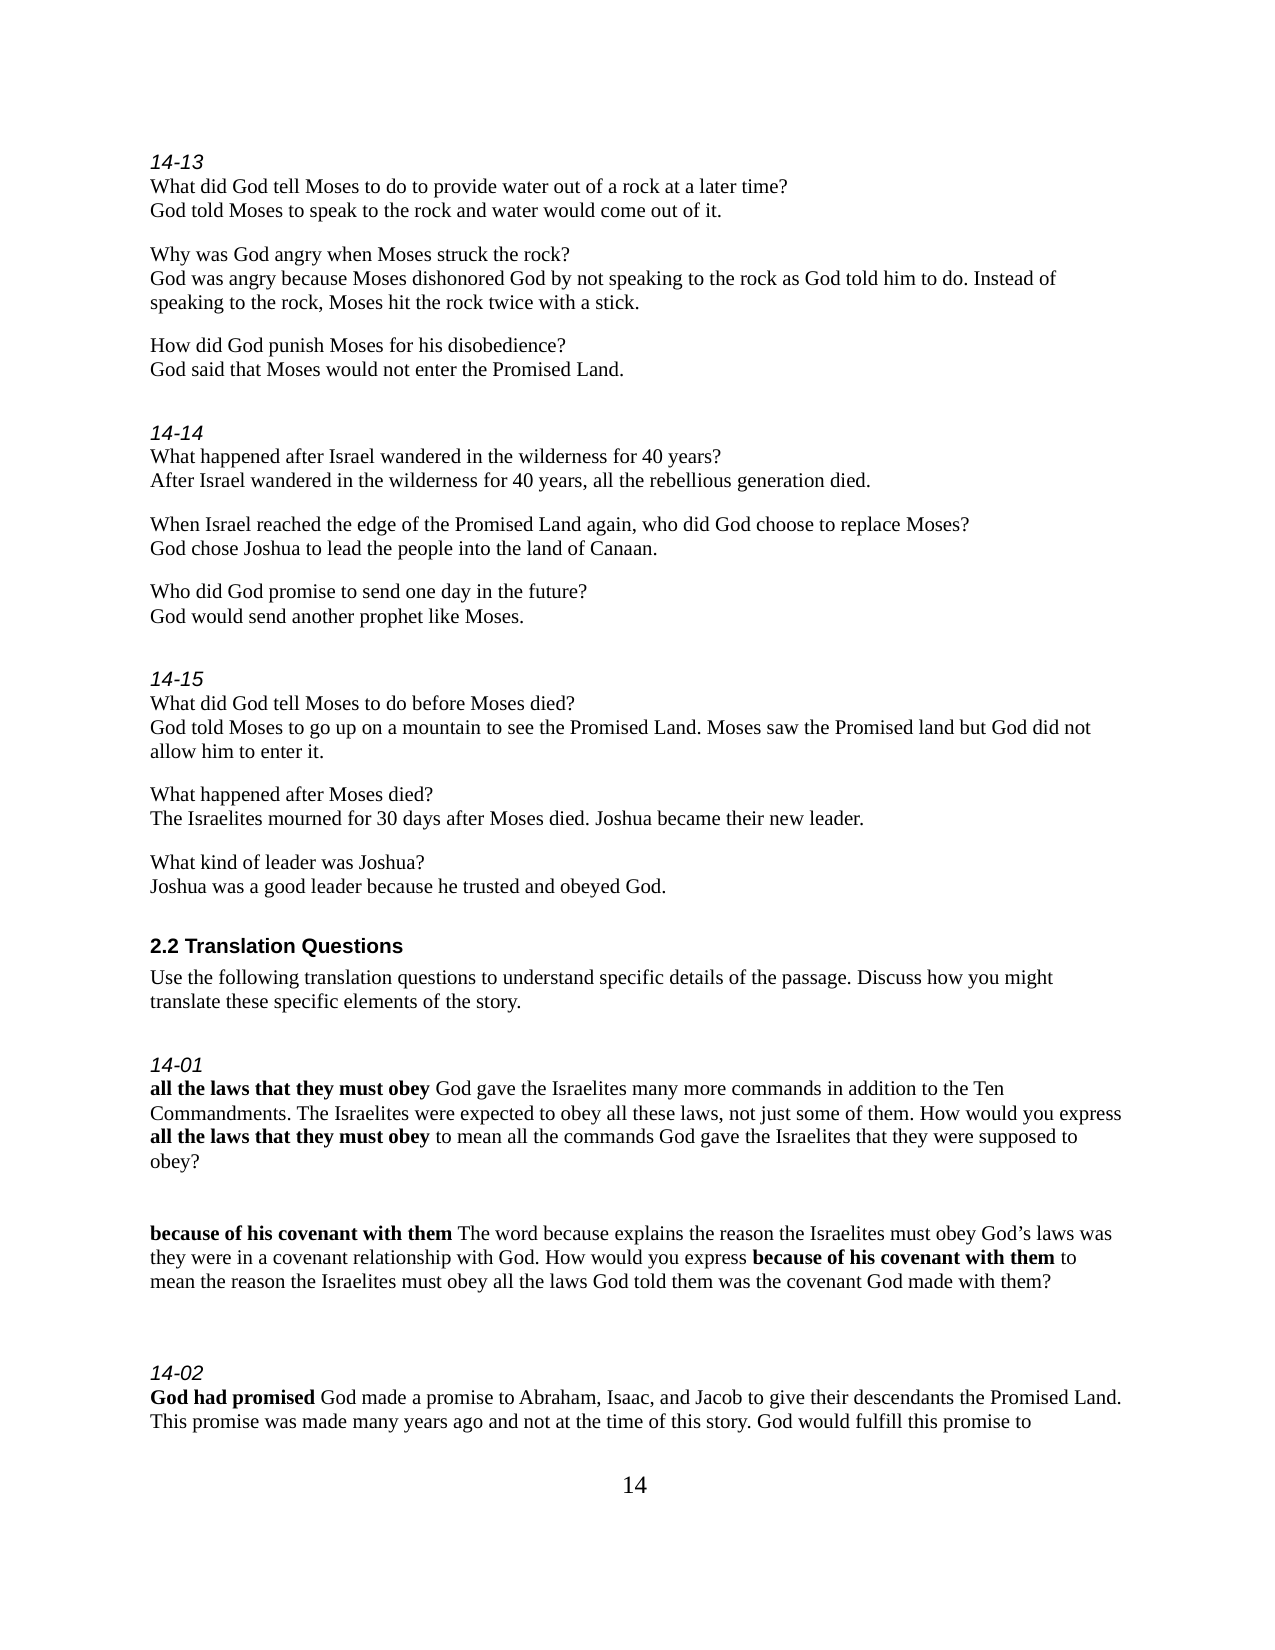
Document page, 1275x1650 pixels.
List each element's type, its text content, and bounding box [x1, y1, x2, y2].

subtitle 2.2 Translation Questions [150, 934, 1125, 958]
text Use the following translation questions to understand specific details of the passage. Discuss how you might translate these specific elements of the story. [150, 965, 1125, 1013]
text Who did God promise to send one day in the future? God would send another prophet like Moses. [150, 579, 1125, 628]
subtitle 14-02 [150, 1361, 1125, 1385]
text What kind of leader was Joshua? Joshua was a good leader because he trusted and obeyed God. [150, 850, 1125, 898]
subtitle 14-14 [150, 420, 1125, 444]
text because of his covenant with them The word because explains the reason the Israelites must obey God’s laws was they were in a covenant relationship with God. How would you express because of his covenant with them to mean the reason the Israelites must obey all the laws God told them was the covenant God made with them? [150, 1221, 1125, 1293]
text How did God punish Moses for his disobedience? God said that Moses would not enter the Promised Land. [150, 333, 1125, 381]
text Why was God angry when Moses struck the rock? God was angry because Moses dishonored God by not speaking to the rock as God told him to do. Instead of speaking to the rock, Moses hit the rock twice with a stick. [150, 242, 1125, 314]
text What happened after Israel wandered in the wilderness for 40 years? After Israel wandered in the wilderness for 40 years, all the rebellious generation died. [150, 444, 1125, 492]
text What did God tell Moses to do to provide water out of a rock at a later time? God told Moses to speak to the rock and water would come out of it. [150, 174, 1125, 222]
text When Israel reached the edge of the Promised Land again, who did God choose to replace Moses? God chose Joshua to lead the people into the land of Canaan. [150, 512, 1125, 560]
text What happened after Moses died? The Israelites mourned for 30 days after Moses died. Joshua became their new leader. [150, 782, 1125, 830]
text What did God tell Moses to do before Moses died? God told Moses to go up on a mountain to see the Promised Land. Moses saw the Promised land but God did not allow him to enter it. [150, 691, 1125, 763]
text God had promised God made a promise to Abraham, Isaac, and Jacob to give their descendants the Promised Land. This promise was made many years ago and not at the time of this story. God would fulfill this promise to [150, 1385, 1125, 1433]
subtitle 14-01 [150, 1052, 1125, 1076]
subtitle 14-15 [150, 667, 1125, 691]
subtitle 14-13 [150, 150, 1125, 174]
text all the laws that they must obey God gave the Israelites many more commands in addition to the Ten Commandments. The Israelites were expected to obey all these laws, not just some of them. How would you express all the laws that they must obey to mean all the commands God gave the Israelites that they were supposed to obey? [150, 1076, 1125, 1173]
